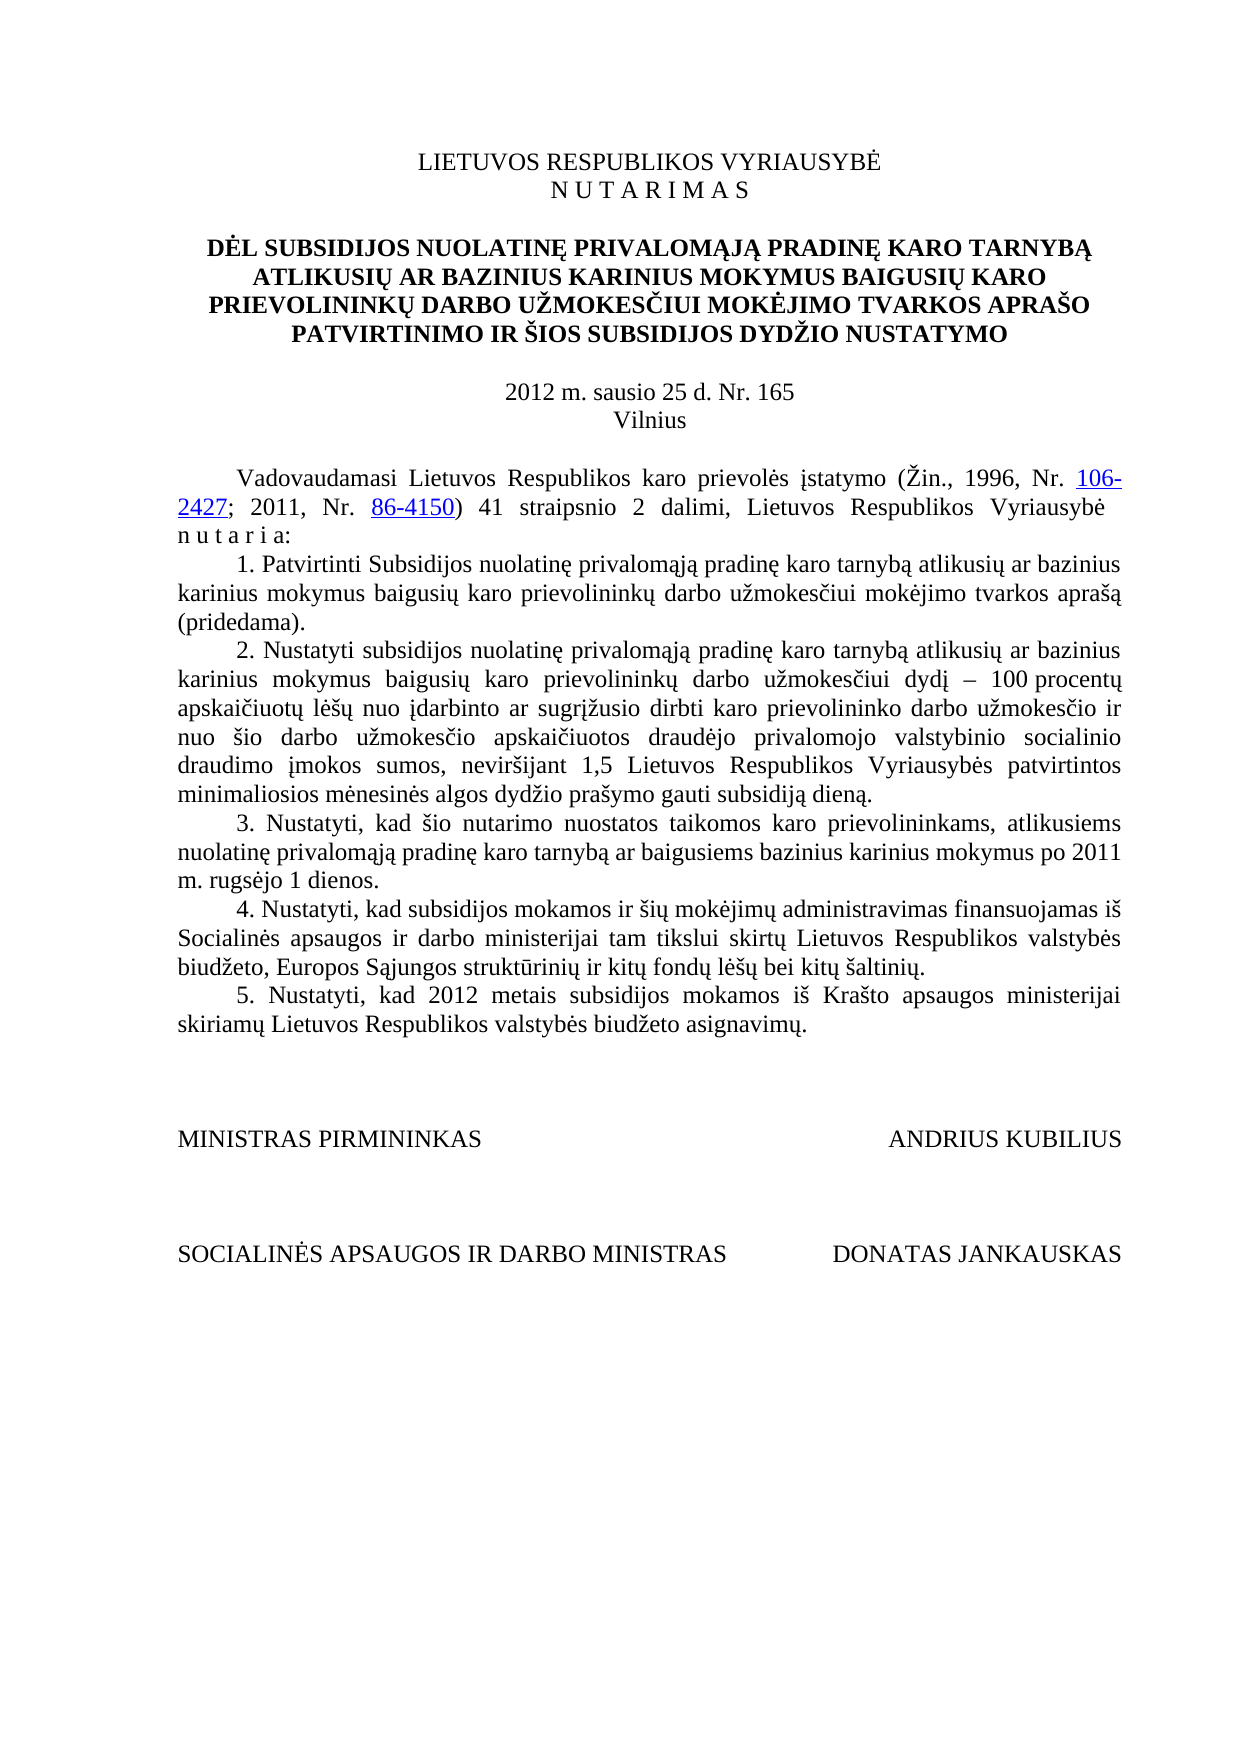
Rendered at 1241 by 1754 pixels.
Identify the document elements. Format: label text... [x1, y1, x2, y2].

text Vilnius [177, 406, 1122, 434]
text Vadovaudamasi Lietuvos Respublikos karo prievolės įstatymo (Žin., 1996, Nr. 106-2427; 2011, Nr. 86-4150) 41 straipsnio 2 dalimi, Lietuvos Respublikos Vyriausybė n u t a r i a: [177, 463, 1122, 549]
text 2012 m. sausio 25 d. Nr. 165 [177, 377, 1122, 406]
text 5. Nustatyti, kad 2012 metais subsidijos mokamos iš Krašto apsaugos ministerijai skiriamų Lietuvos Respublikos valstybės biudžeto asignavimų. [177, 981, 1122, 1038]
text 4. Nustatyti, kad subsidijos mokamos ir šių mokėjimų administravimas finansuojamas iš Socialinės apsaugos ir darbo ministerijai tam tikslui skirtų Lietuvos Respublikos valstybės biudžeto, Europos Sąjungos struktūrinių ir kitų fondų lėšų bei kitų šaltinių. [177, 894, 1122, 981]
text N U T A R I M A S [177, 176, 1122, 204]
text 1. Patvirtinti Subsidijos nuolatinę privalomąją pradinę karo tarnybą atlikusių ar bazinius karinius mokymus baigusių karo prievolininkų darbo užmokesčiui mokėjimo tvarkos aprašą (pridedama). [177, 549, 1122, 636]
text MINISTRAS PIRMININKAS ANDRIUS KUBILIUS [177, 1124, 1122, 1153]
text 3. Nustatyti, kad šio nutarimo nuostatos taikomos karo prievolininkams, atlikusiems nuolatinę privalomąją pradinę karo tarnybą ar baigusiems bazinius karinius mokymus po 2011 m. rugsėjo 1 dienos. [177, 808, 1122, 894]
text 2. Nustatyti subsidijos nuolatinę privalomąją pradinę karo tarnybą atlikusių ar bazinius karinius mokymus baigusių karo prievolininkų darbo užmokesčiui dydį – 100 procentų apskaičiuotų lėšų nuo įdarbinto ar sugrįžusio dirbti karo prievolininko darbo užmokesčio ir nuo šio darbo užmokesčio apskaičiuotos draudėjo privalomojo valstybinio socialinio draudimo įmokos sumos, neviršijant 1,5 Lietuvos Respublikos Vyriausybės patvirtintos minimaliosios mėnesinės algos dydžio prašymo gauti subsidiją dieną. [177, 636, 1122, 808]
text SOCIALINĖS APSAUGOS IR DARBO MINISTRAS DONATAS JANKAUSKAS [177, 1239, 1122, 1268]
text LIETUVOS RESPUBLIKOS VYRIAUSYBĖ [177, 147, 1122, 176]
text DĖL SUBSIDIJOS NUOLATINĘ PRIVALOMĄJĄ PRADINĘ KARO TARNYBĄ ATLIKUSIŲ AR BAZINIUS KARINIUS MOKYMUS BAIGUSIŲ KARO PRIEVOLININKŲ DARBO UŽMOKESČIUI MOKĖJIMO TVARKOS APRAŠO PATVIRTINIMO IR ŠIOS SUBSIDIJOS DYDŽIO NUSTATYMO [177, 233, 1122, 348]
